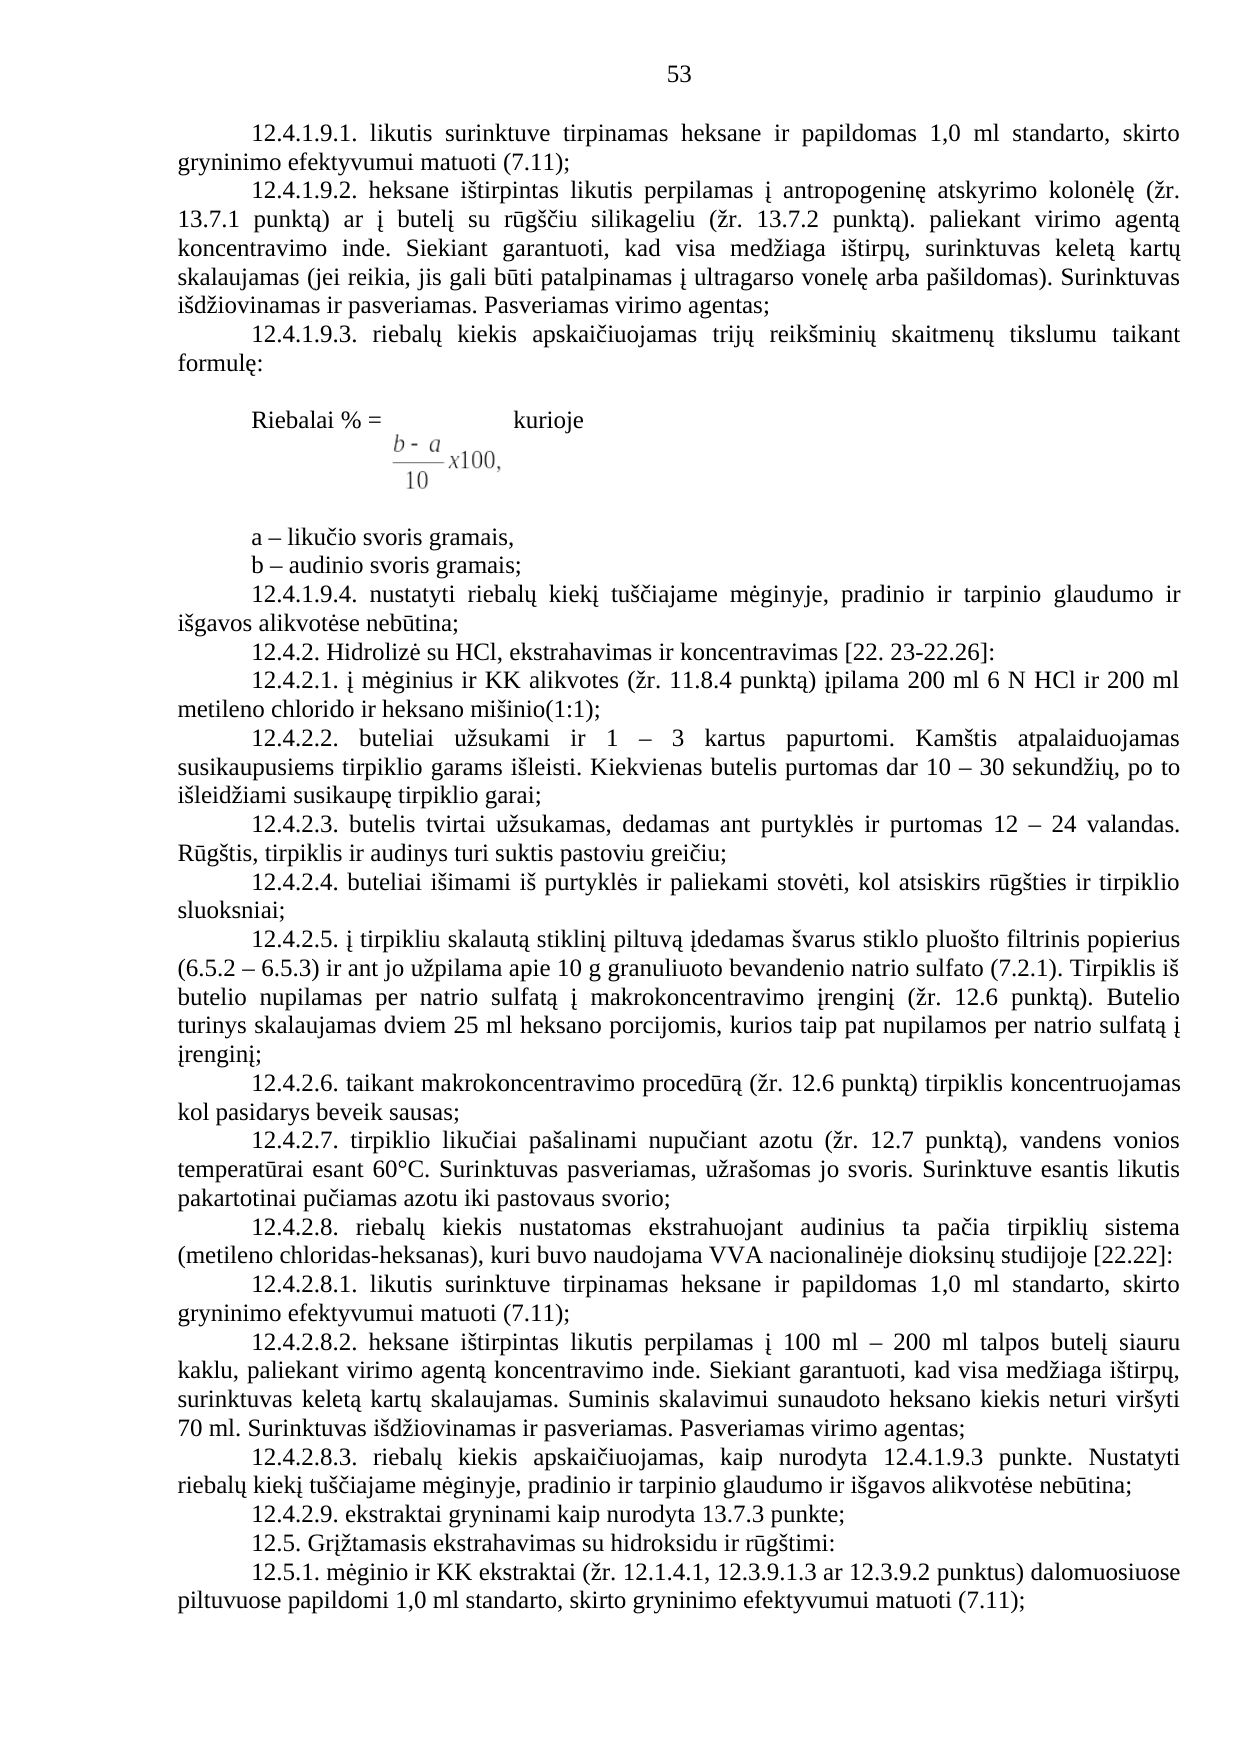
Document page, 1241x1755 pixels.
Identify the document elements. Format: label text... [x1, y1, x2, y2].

text 12.4.2. Hidrolizė su HCl, ekstrahavimas ir koncentravimas [22. 23-22.26]: [177, 637, 1181, 666]
text 12.4.2.3. butelis tvirtai užsukamas, dedamas ant purtyklės ir purtomas 12 – 24 valandas. Rūgštis, tirpiklis ir audinys turi suktis pastoviu greičiu; [177, 809, 1181, 867]
text b – audinio svoris gramais; [177, 551, 1181, 579]
text 12.4.2.9. ekstraktai gryninami kaip nurodyta 13.7.3 punkte; [177, 1499, 1181, 1528]
text 12.4.2.6. taikant makrokoncentravimo procedūrą (žr. 12.6 punktą) tirpiklis koncentruojamas kol pasidarys beveik sausas; [177, 1068, 1181, 1126]
text 12.4.2.8.2. heksane ištirpintas likutis perpilamas į 100 ml – 200 ml talpos butelį siauru kaklu, paliekant virimo agentą koncentravimo inde. Siekiant garantuoti, kad visa medžiaga ištirpų, surinktuvas keletą kartų skalaujamas. Suminis skalavimui sunaudoto heksano kiekis neturi viršyti 70 ml. Surinktuvas išdžiovinamas ir pasveriamas. Pasveriamas virimo agentas; [177, 1327, 1181, 1442]
text 12.4.1.9.2. heksane ištirpintas likutis perpilamas į antropogeninę atskyrimo kolonėlę (žr. 13.7.1 punktą) ar į butelį su rūgščiu silikageliu (žr. 13.7.2 punktą). paliekant virimo agentą koncentravimo inde. Siekiant garantuoti, kad visa medžiaga ištirpų, surinktuvas keletą kartų skalaujamas (jei reikia, jis gali būti patalpinamas į ultragarso vonelę arba pašildomas). Surinktuvas išdžiovinamas ir pasveriamas. Pasveriamas virimo agentas; [177, 176, 1181, 319]
text 12.4.1.9.4. nustatyti riebalų kiekį tuščiajame mėginyje, pradinio ir tarpinio glaudumo ir išgavos alikvotėse nebūtina; [177, 579, 1181, 637]
text 12.5. Grįžtamasis ekstrahavimas su hidroksidu ir rūgštimi: [177, 1528, 1181, 1557]
text 12.4.2.1. į mėginius ir KK alikvotes (žr. 11.8.4 punktą) įpilama 200 ml 6 N HCl ir 200 ml metileno chlorido ir heksano mišinio(1:1); [177, 666, 1181, 723]
text 12.4.1.9.3. riebalų kiekis apskaičiuojamas trijų reikšminių skaitmenų tikslumu taikant formulę: [177, 319, 1181, 377]
text 12.4.1.9.1. likutis surinktuve tirpinamas heksane ir papildomas 1,0 ml standarto, skirto gryninimo efektyvumui matuoti (7.11); [177, 118, 1181, 176]
text 12.4.2.7. tirpiklio likučiai pašalinami nupučiant azotu (žr. 12.7 punktą), vandens vonios temperatūrai esant 60°C. Surinktuvas pasveriamas, užrašomas jo svoris. Surinktuve esantis likutis pakartotinai pučiamas azotu iki pastovaus svorio; [177, 1126, 1181, 1212]
text 12.4.2.2. buteliai užsukami ir 1 – 3 kartus papurtomi. Kamštis atpalaiduojamas susikaupusiems tirpiklio garams išleisti. Kiekvienas butelis purtomas dar 10 – 30 sekundžių, po to išleidžiami susikaupę tirpiklio garai; [177, 723, 1181, 809]
text 12.4.2.4. buteliai išimami iš purtyklės ir paliekami stovėti, kol atsiskirs rūgšties ir tirpiklio sluoksniai; [177, 867, 1181, 924]
text Riebalai % = kurioje [177, 406, 1181, 493]
text a – likučio svoris gramais, [177, 522, 1181, 551]
text 12.4.2.8.1. likutis surinktuve tirpinamas heksane ir papildomas 1,0 ml standarto, skirto gryninimo efektyvumui matuoti (7.11); [177, 1269, 1181, 1327]
text 12.4.2.8.3. riebalų kiekis apskaičiuojamas, kaip nurodyta 12.4.1.9.3 punkte. Nustatyti riebalų kiekį tuščiajame mėginyje, pradinio ir tarpinio glaudumo ir išgavos alikvotėse nebūtina; [177, 1442, 1181, 1499]
text 12.4.2.5. į tirpikliu skalautą stiklinį piltuvą įdedamas švarus stiklo pluošto filtrinis popierius (6.5.2 – 6.5.3) ir ant jo užpilama apie 10 g granuliuoto bevandenio natrio sulfato (7.2.1). Tirpiklis iš butelio nupilamas per natrio sulfatą į makrokoncentravimo įrenginį (žr. 12.6 punktą). Butelio turinys skalaujamas dviem 25 ml heksano porcijomis, kurios taip pat nupilamos per natrio sulfatą į įrenginį; [177, 924, 1181, 1068]
text 12.5.1. mėginio ir KK ekstraktai (žr. 12.1.4.1, 12.3.9.1.3 ar 12.3.9.2 punktus) dalomuosiuose piltuvuose papildomi 1,0 ml standarto, skirto gryninimo efektyvumui matuoti (7.11); [177, 1557, 1181, 1614]
text 12.4.2.8. riebalų kiekis nustatomas ekstrahuojant audinius ta pačia tirpiklių sistema (metileno chloridas-heksanas), kuri buvo naudojama VVA nacionalinėje dioksinų studijoje [22.22]: [177, 1212, 1181, 1269]
